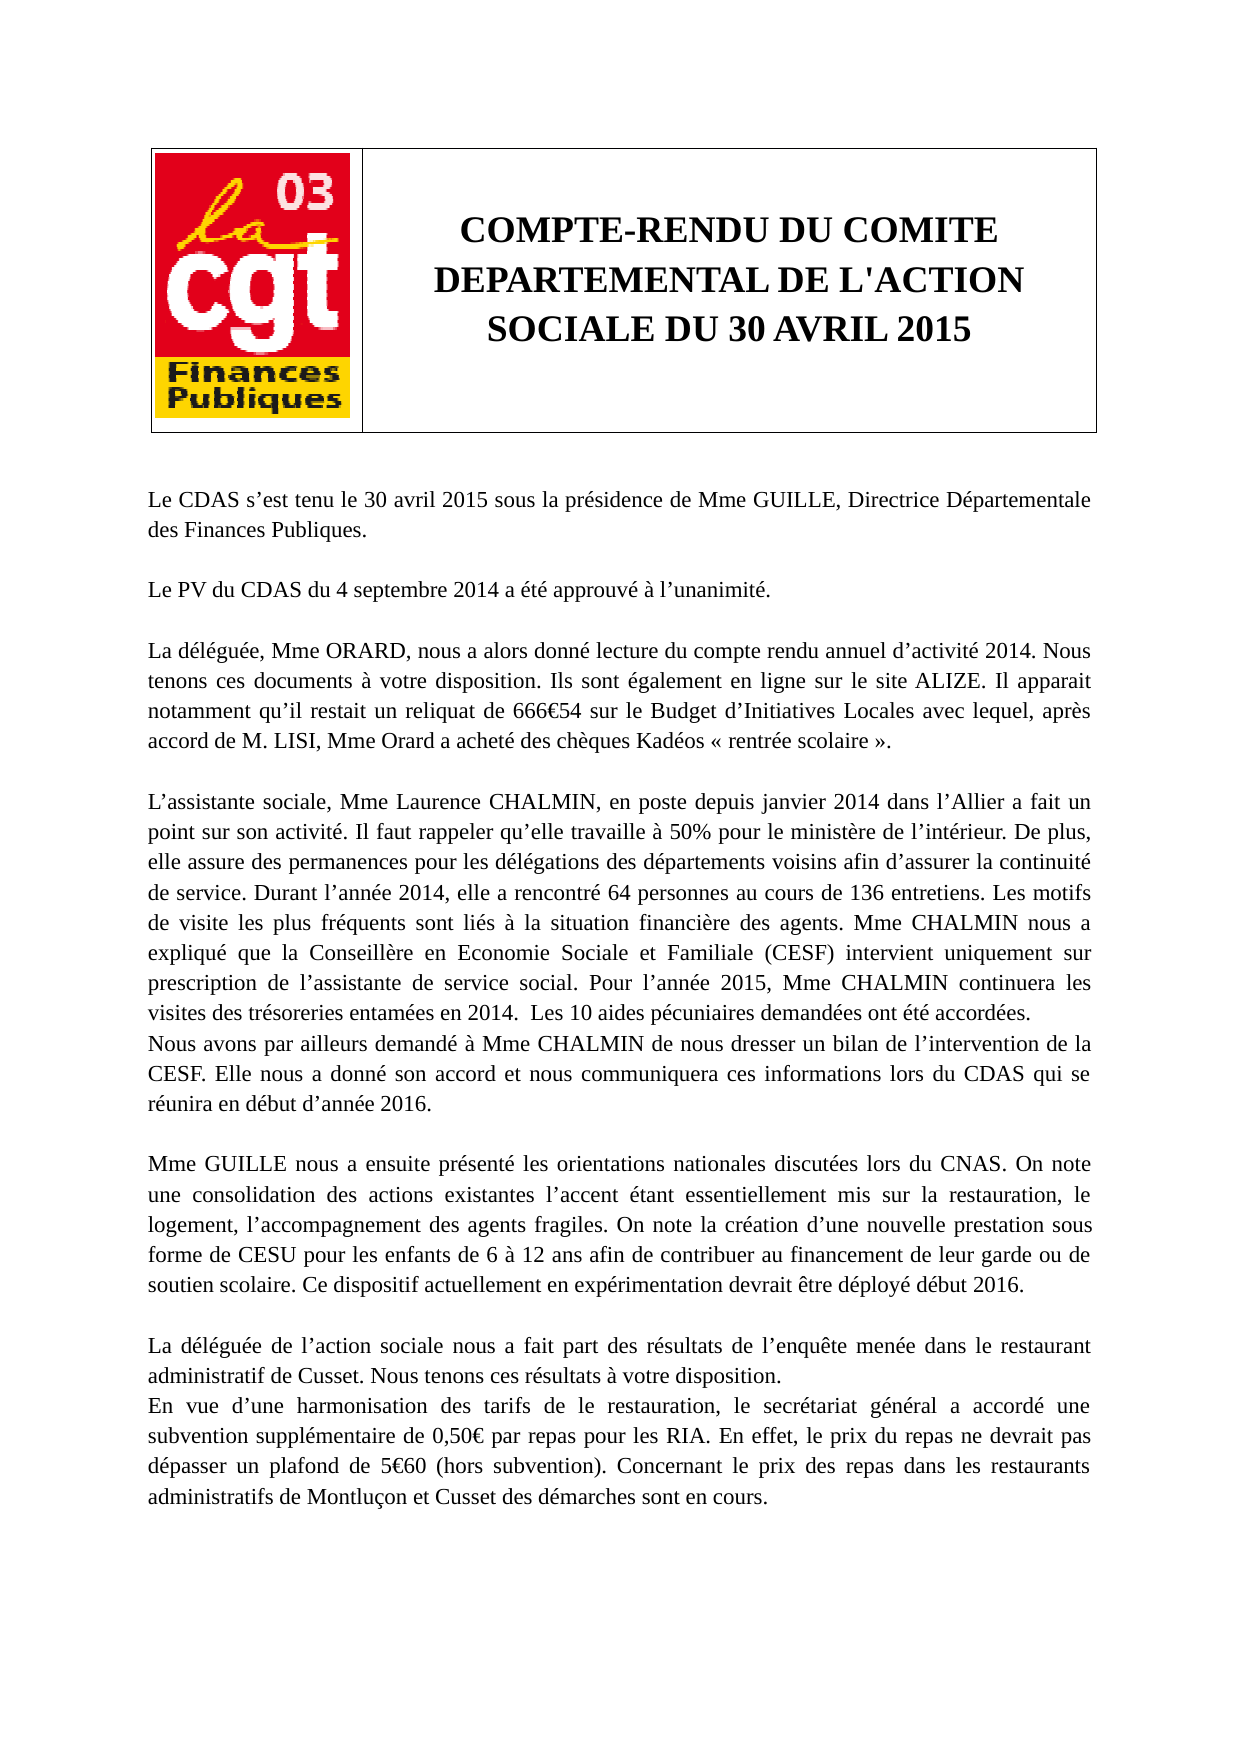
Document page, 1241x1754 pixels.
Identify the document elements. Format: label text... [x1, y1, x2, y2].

table_header [152, 149, 362, 431]
table_header COMPTE-RENDU DU COMITE DEPARTEMENTAL DE L'ACTION SOCIALE DU 30 AVRIL 2015 [363, 149, 1096, 431]
text La déléguée, Mme ORARD, nous a alors donné lecture du compte rendu annuel d’activité 2014. Nous tenons ces documents à votre disposition. Ils sont également en ligne sur le site ALIZE. Il apparait notamment qu’il restait un reliquat de 666€54 sur le Budget d’Initiatives Locales avec lequel, après accord de M. LISI, Mme Orard a acheté des chèques Kadéos « rentrée scolaire ». [148, 637, 1093, 754]
text Mme GUILLE nous a ensuite présenté les orientations nationales discutées lors du CNAS. On note une consolidation des actions existantes l’accent étant essentiellement mis sur la restauration, le logement, l’accompagnement des agents fragiles. On note la création d’une nouvelle prestation sous forme de CESU pour les enfants de 6 à 12 ans afin de contribuer au financement de leur garde ou de soutien scolaire. Ce dispositif actuellement en expérimentation devrait être déployé début 2016. [148, 1150, 1093, 1298]
text Le CDAS s’est tenu le 30 avril 2015 sous la présidence de Mme GUILLE, Directrice Départementale des Finances Publiques. [148, 486, 1093, 542]
text Nous avons par ailleurs demandé à Mme CHALMIN de nous dresser un bilan de l’intervention de la CESF. Elle nous a donné son accord et nous communiquera ces informations lors du CDAS qui se réunira en début d’année 2016. [148, 1029, 1093, 1116]
text L’assistante sociale, Mme Laurence CHALMIN, en poste depuis janvier 2014 dans l’Allier a fait un point sur son activité. Il faut rappeler qu’elle travaille à 50% pour le ministère de l’intérieur. De plus, elle assure des permanences pour les délégations des départements voisins afin d’assurer la continuité de service. Durant l’année 2014, elle a rencontré 64 personnes au cours de 136 entretiens. Les motifs de visite les plus fréquents sont liés à la situation financière des agents. Mme CHALMIN nous a expliqué que la Conseillère en Economie Sociale et Familiale (CESF) intervient uniquement sur prescription de l’assistante de service social. Pour l’année 2015, Mme CHALMIN continuera les visites des trésoreries entamées en 2014. Les 10 aides pécuniaires demandées ont été accordées. [148, 788, 1093, 1026]
text En vue d’une harmonisation des tarifs de le restauration, le secrétariat général a accordé une subvention supplémentaire de 0,50€ par repas pour les RIA. En effet, le prix du repas ne devrait pas dépasser un plafond de 5€60 (hors subvention). Concernant le prix des repas dans les restaurants administratifs de Montluçon et Cusset des démarches sont en cours. [148, 1392, 1093, 1509]
text Le PV du CDAS du 4 septembre 2014 a été approuvé à l’unanimité. [148, 576, 1093, 603]
text La déléguée de l’action sociale nous a fait part des résultats de l’enquête menée dans le restaurant administratif de Cusset. Nous tenons ces résultats à votre disposition. [148, 1332, 1093, 1388]
